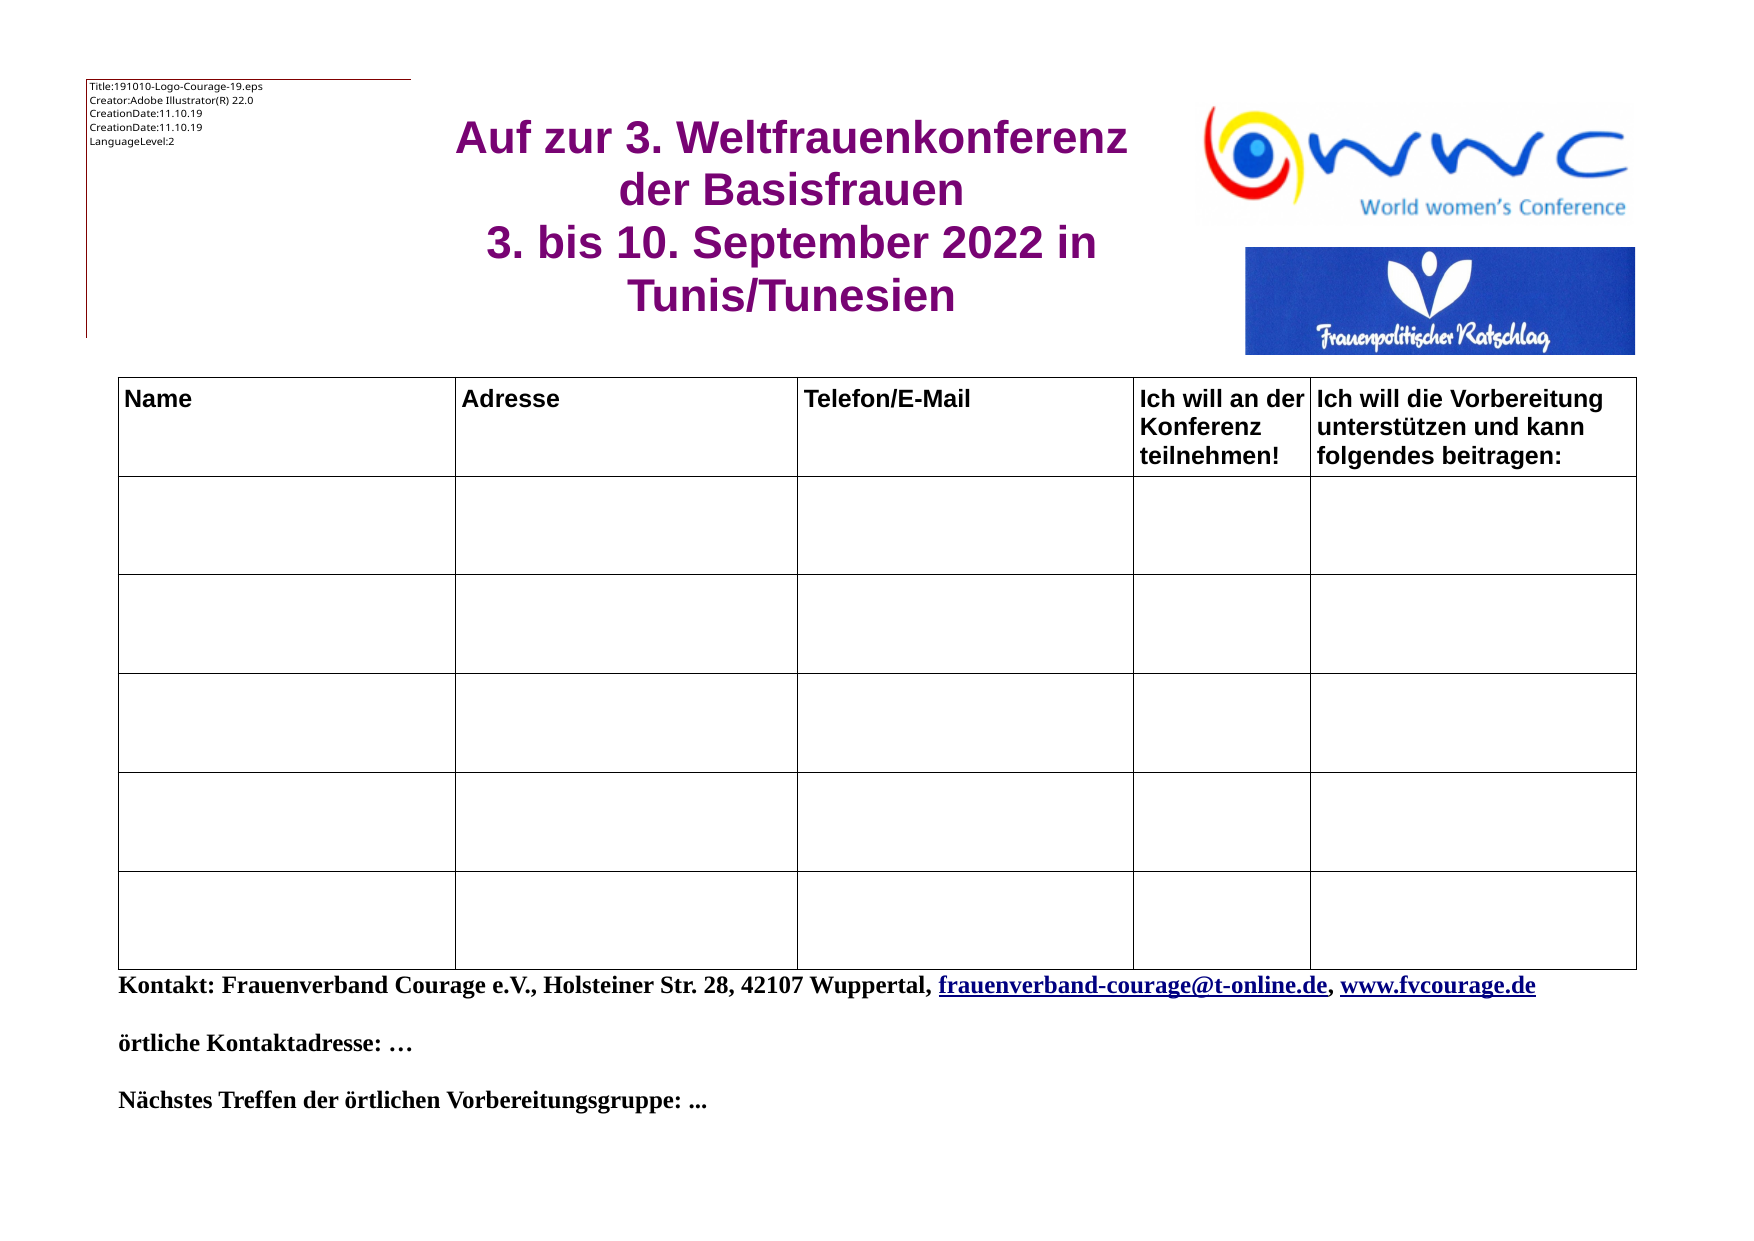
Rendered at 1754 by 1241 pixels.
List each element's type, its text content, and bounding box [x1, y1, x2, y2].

table_cell [1134, 674, 1310, 772]
table_cell [119, 872, 455, 969]
table_cell [1311, 773, 1636, 871]
table_cell [119, 575, 455, 673]
table_cell [798, 477, 1133, 574]
table_cell [119, 674, 455, 772]
table_cell [1311, 674, 1636, 772]
table_header Name [119, 378, 455, 476]
table_cell [1134, 575, 1310, 673]
text Kontakt: Frauenverband Courage e.V., Holsteiner Str. 28, 42107 Wuppertal, frauenverband-courage@t-online.de, www.fvcourage.de [118, 970, 1636, 999]
table_header Ich will an der Konferenz teilnehmen! [1134, 378, 1310, 476]
table_cell [1134, 773, 1310, 871]
table_cell [1311, 575, 1636, 673]
table_cell [456, 477, 797, 574]
table_cell [456, 872, 797, 969]
table_cell [798, 575, 1133, 673]
picture [1245, 247, 1636, 355]
table_cell [1311, 872, 1636, 969]
table_cell [1134, 477, 1310, 574]
table_cell [1134, 872, 1310, 969]
table_header Ich will die Vorbereitung unterstützen und kann folgendes beitragen: [1311, 378, 1636, 476]
picture [1194, 102, 1634, 226]
table_cell [798, 872, 1133, 969]
table_cell [456, 575, 797, 673]
table_cell [119, 773, 455, 871]
table_header Telefon/E-Mail [798, 378, 1133, 476]
text Nächstes Treffen der örtlichen Vorbereitungsgruppe: ... [118, 1085, 1636, 1114]
table_cell [798, 674, 1133, 772]
text örtliche Kontaktadresse: … [118, 1028, 1636, 1057]
table_header Adresse [456, 378, 797, 476]
table_cell [456, 674, 797, 772]
table_cell [798, 773, 1133, 871]
table_cell [1311, 477, 1636, 574]
table_cell [119, 477, 455, 574]
table_cell [456, 773, 797, 871]
